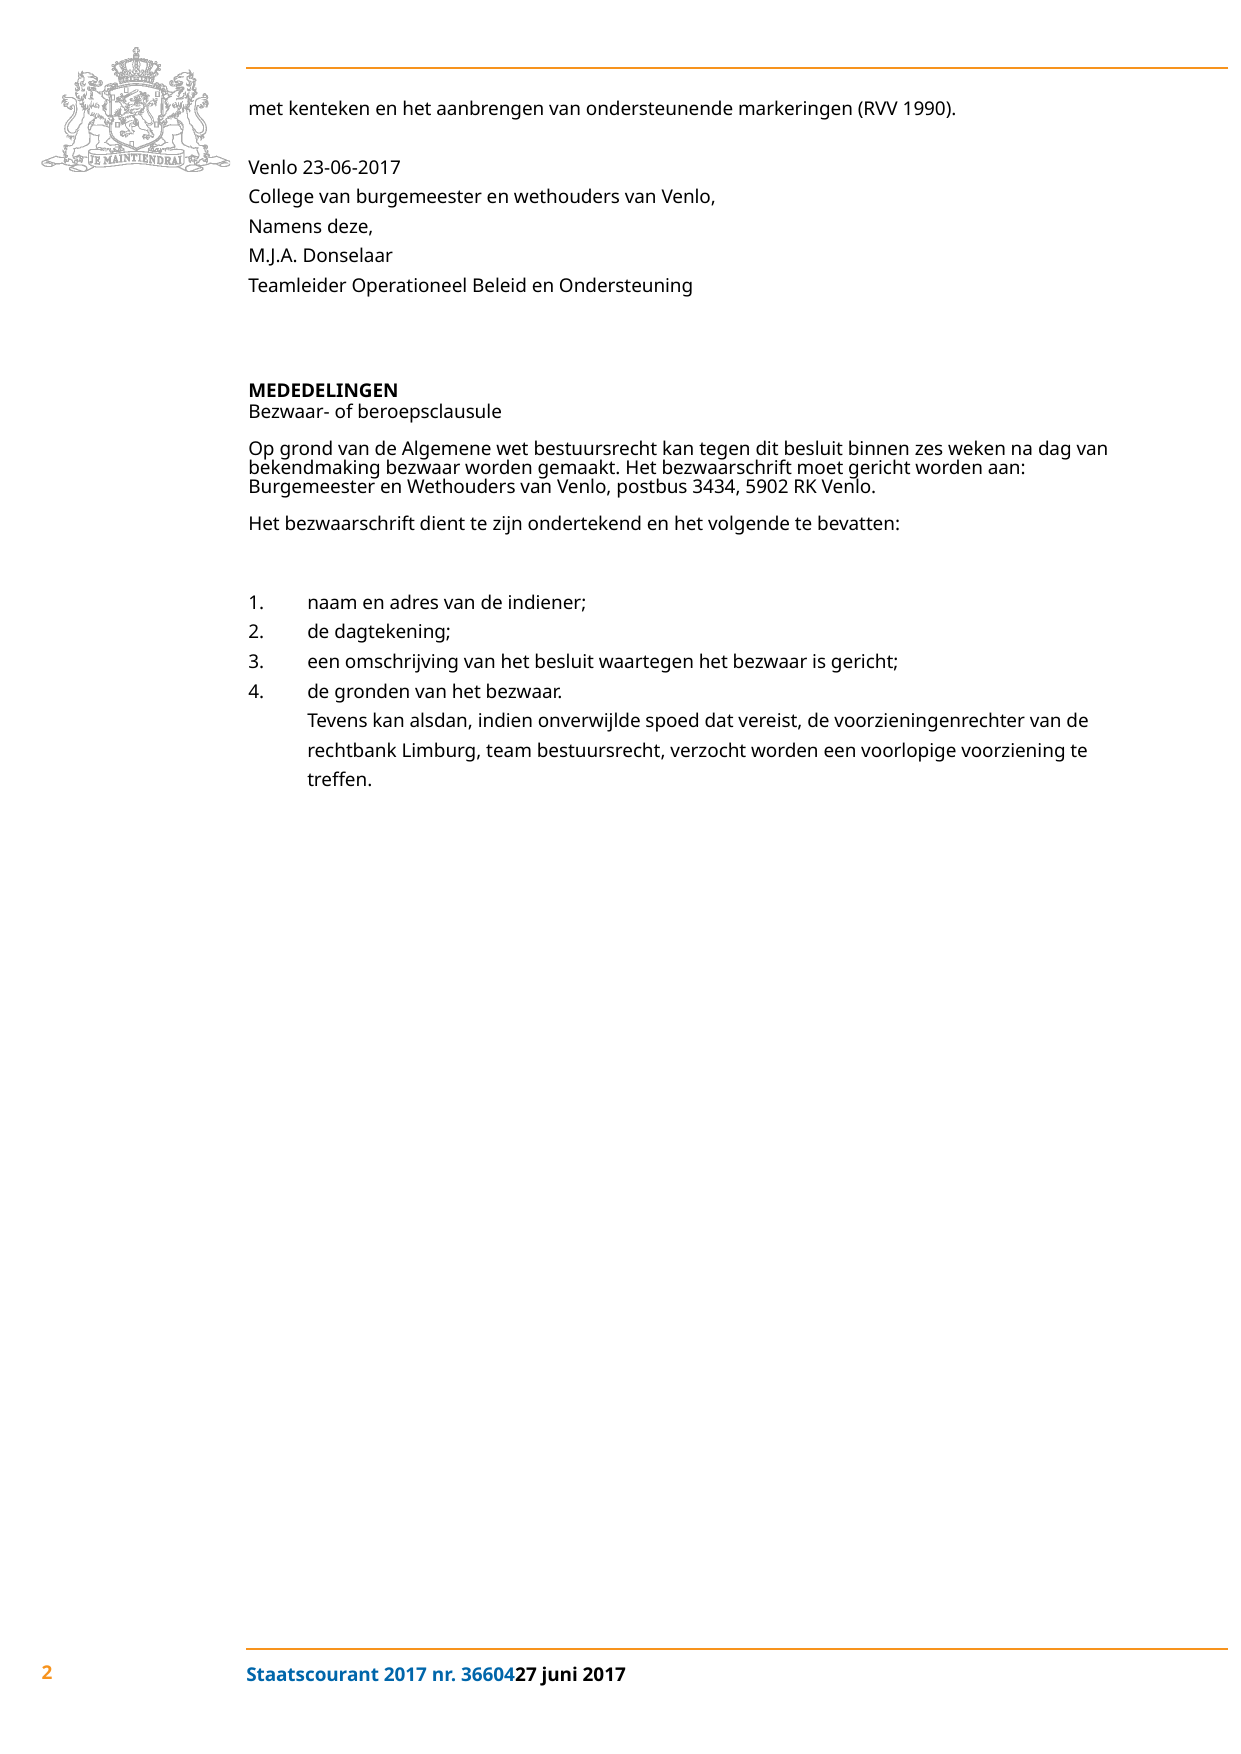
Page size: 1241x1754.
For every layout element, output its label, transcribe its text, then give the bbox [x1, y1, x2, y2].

text Namens deze, [248, 213, 1152, 239]
text MEDEDELINGEN [248, 377, 1152, 403]
text Op grond van de Algemene wet bestuursrecht kan tegen dit besluit binnen zes weken na dag van bekendmaking bezwaar worden gemaakt. Het bezwaarschrift moet gericht worden aan: Burgemeester en Wethouders van Venlo, postbus 3434, 5902 RK Venlo. [248, 439, 1152, 497]
text M.J.A. Donselaar [248, 243, 1152, 268]
text met kenteken en het aanbrengen van ondersteunende markeringen (RVV 1990). [248, 95, 1152, 121]
text College van burgemeester en wethouders van Venlo, [248, 183, 1152, 209]
list de dagtekening; [248, 619, 1152, 644]
list Tevens kan alsdan, indien onverwijlde spoed dat vereist, de voorzieningenrechter van de rechtbank Limburg, team bestuursrecht, verzocht worden een voorlopige voorziening te treffen. [248, 707, 1152, 792]
text Het bezwaarschrift dient te zijn ondertekend en het volgende te bevatten: [248, 515, 1152, 534]
list de gronden van het bezwaar. [248, 678, 1152, 703]
picture [41, 47, 231, 172]
list een omschrijving van het besluit waartegen het bezwaar is gericht; [248, 648, 1152, 674]
text Teamleider Operationeel Beleid en Ondersteuning [248, 272, 1152, 298]
list naam en adres van de indiener; [248, 589, 1152, 615]
text Bezwaar- of beroepsclausule [248, 403, 1152, 422]
text Venlo 23-06-2017 [248, 154, 1152, 180]
